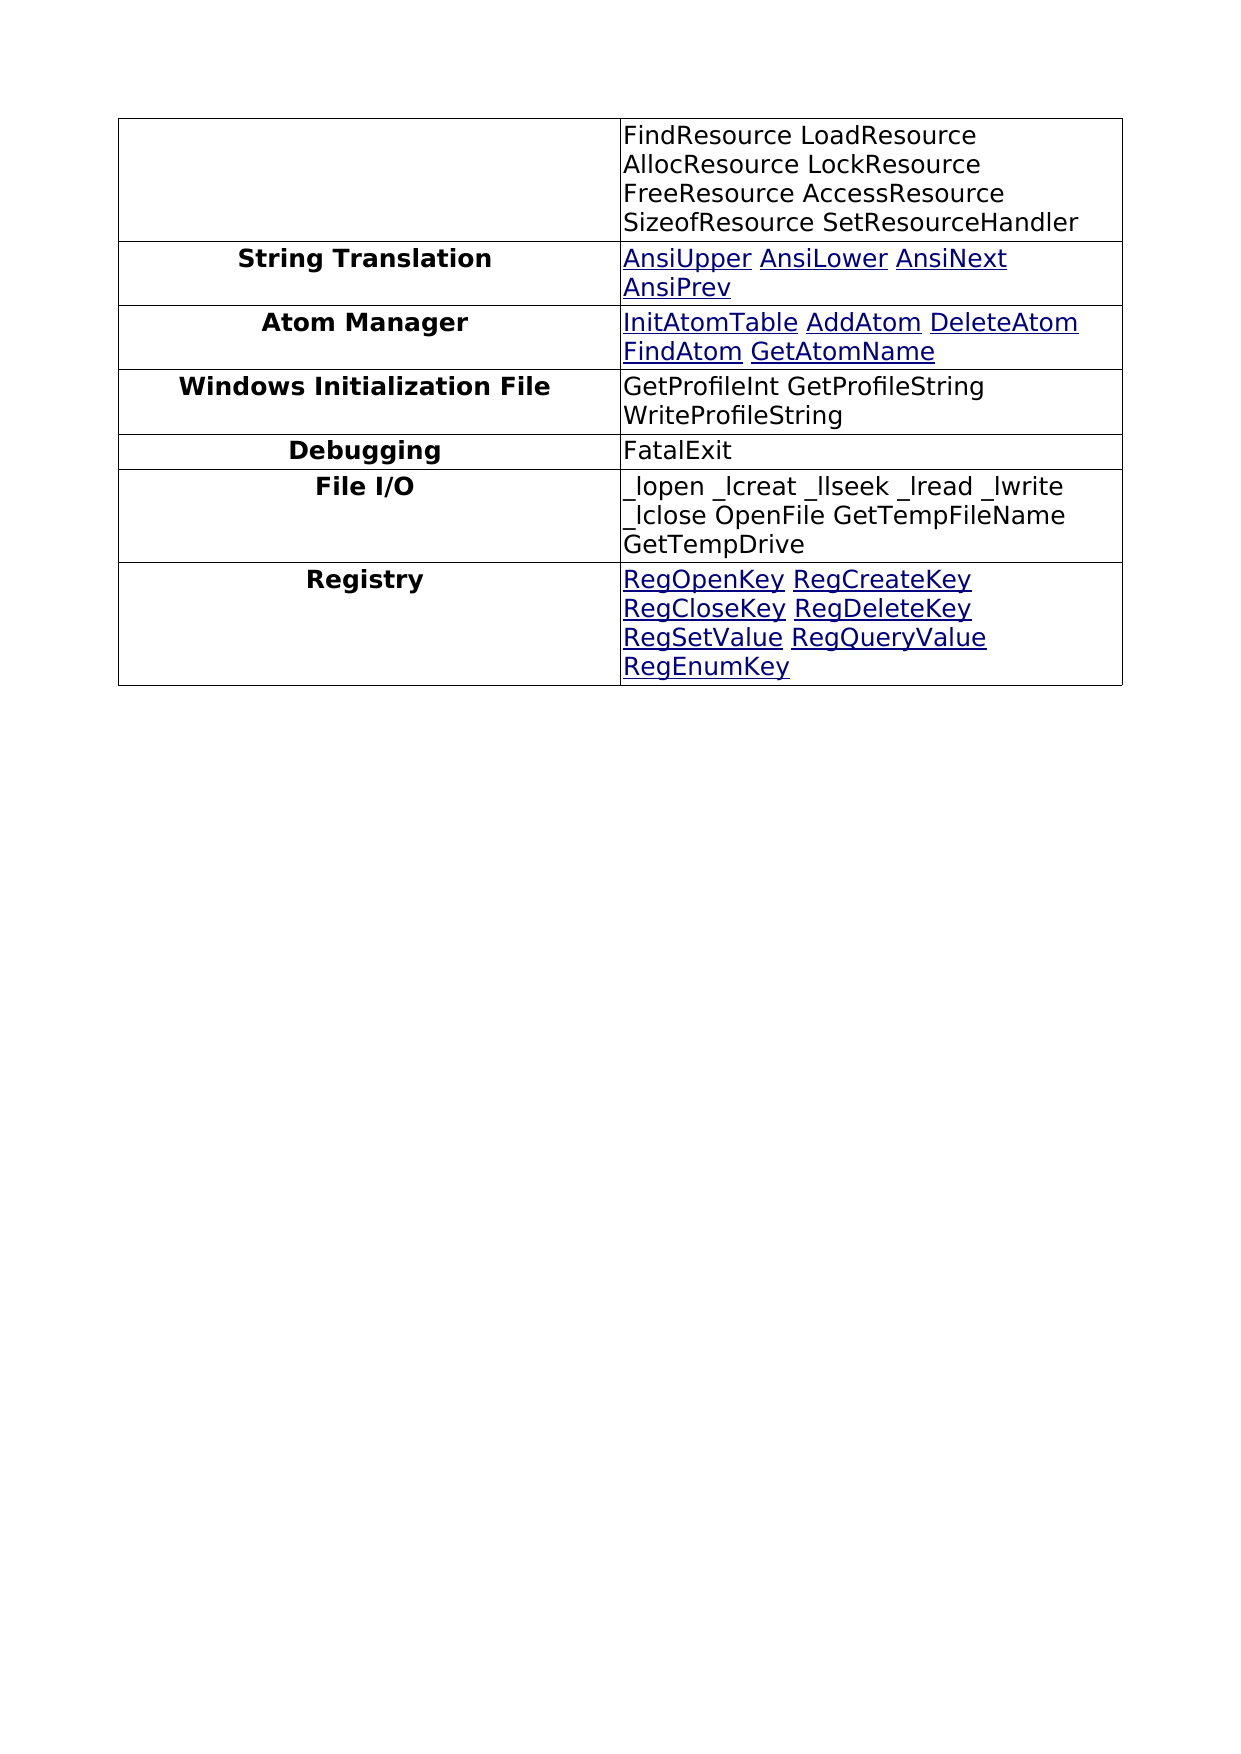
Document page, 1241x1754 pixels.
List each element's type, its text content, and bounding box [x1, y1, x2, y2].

table_cell Registry [119, 563, 620, 685]
table_cell FatalExit [621, 435, 1122, 469]
table_cell Windows Initialization File [119, 370, 620, 433]
table_cell InitAtomTable AddAtom DeleteAtom FindAtom GetAtomName [621, 306, 1122, 369]
table_cell GetProfileInt GetProfileString WriteProfileString [621, 370, 1122, 433]
table_cell String Translation [119, 242, 620, 305]
table_cell _lopen _lcreat _llseek _lread _lwrite _lclose OpenFile GetTempFileName GetTempDrive [621, 470, 1122, 562]
table_cell AnsiUpper AnsiLower AnsiNext AnsiPrev [621, 242, 1122, 305]
table_cell File I/O [119, 470, 620, 562]
table_cell Atom Manager [119, 306, 620, 369]
table_cell RegOpenKey RegCreateKey RegCloseKey RegDeleteKey RegSetValue RegQueryValue RegEnumKey [621, 563, 1122, 685]
table_cell FindResource LoadResource AllocResource LockResource FreeResource AccessResource SizeofResource SetResourceHandler [621, 119, 1122, 241]
table_cell Debugging [119, 435, 620, 469]
table_cell [119, 119, 620, 241]
